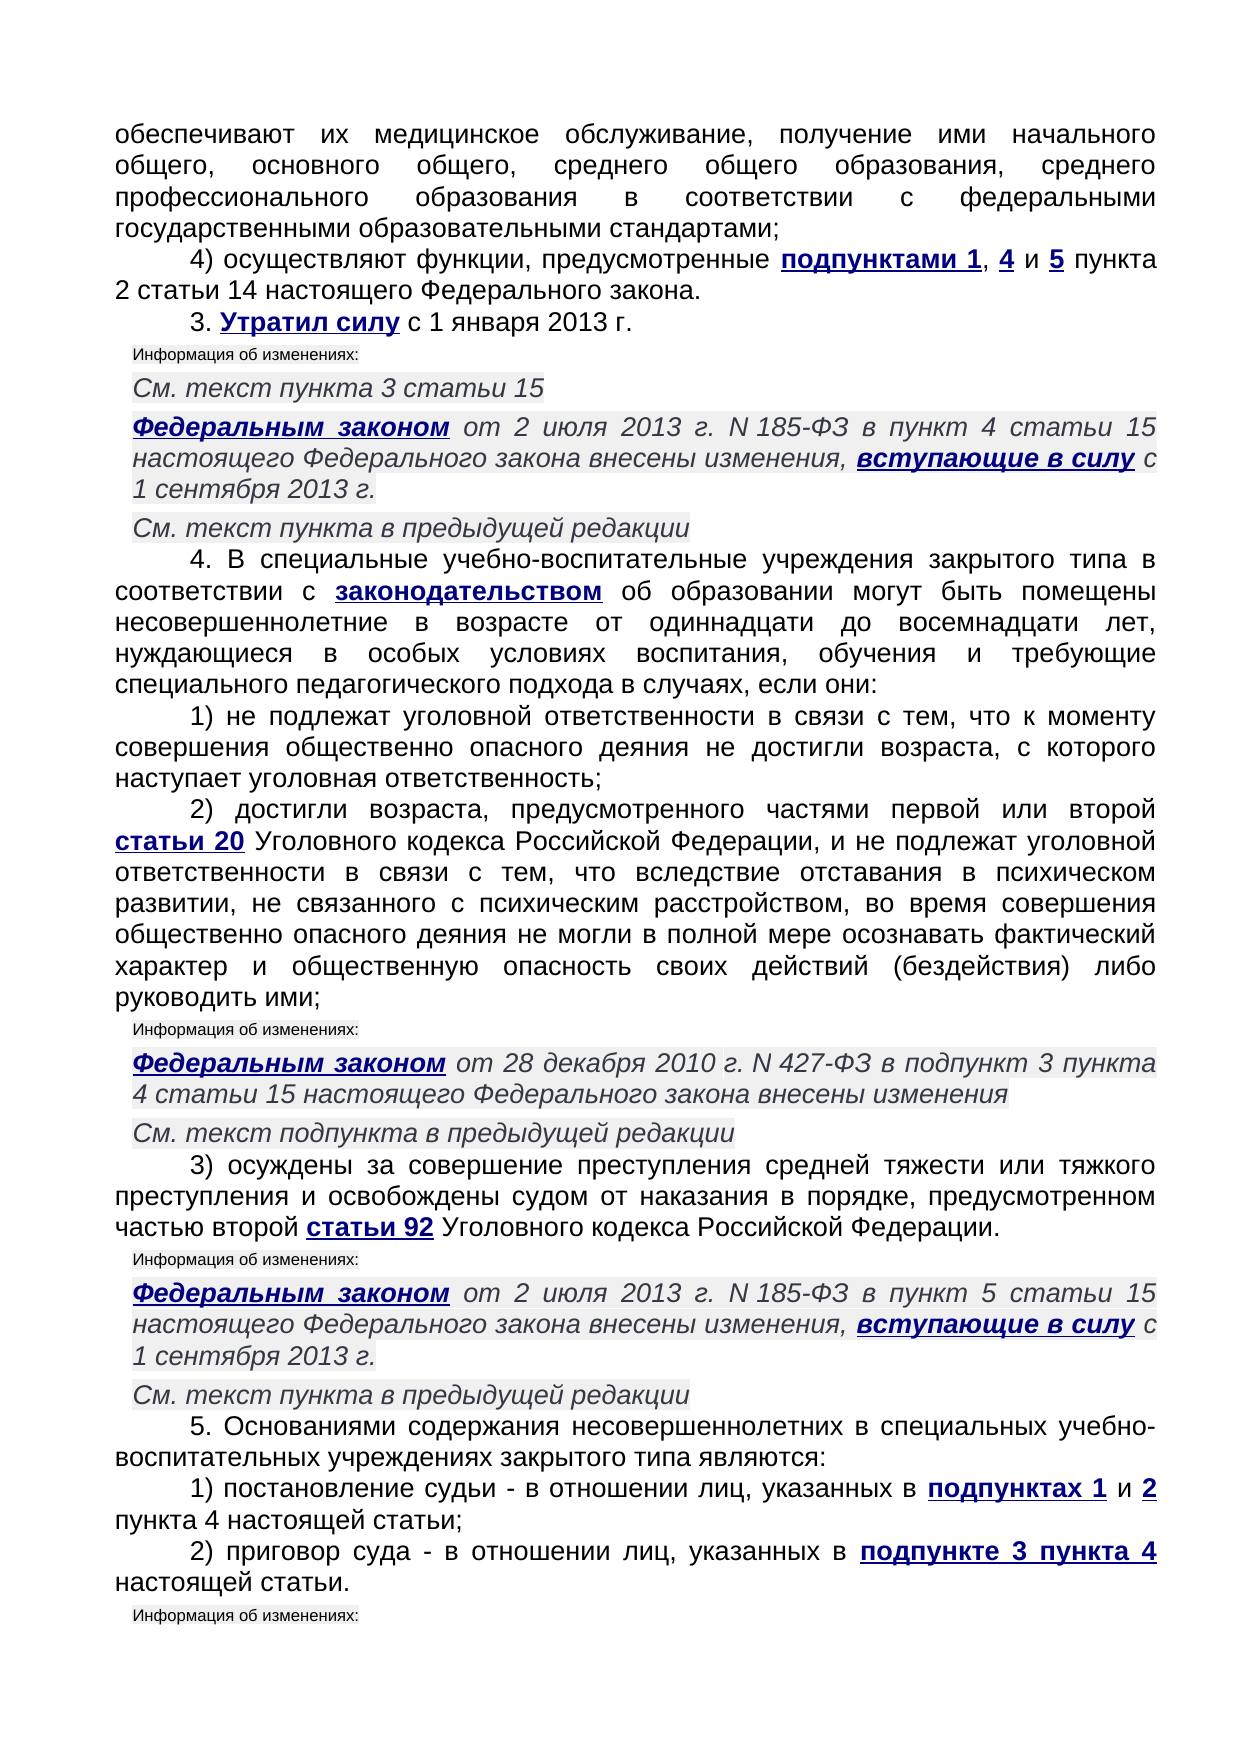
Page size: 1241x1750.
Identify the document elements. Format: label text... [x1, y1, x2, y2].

text Федеральным законом от 2 июля 2013 г. N 185-ФЗ в пункт 4 статьи 15 настоящего Федерального закона внесены изменения, вступающие в силу с 1 сентября 2013 г. [376, 473, 1157, 504]
text Федеральным законом от 28 декабря 2010 г. N 427-ФЗ в подпункт 3 пункта 4 статьи 15 настоящего Федерального закона внесены изменения [1009, 1078, 1157, 1109]
text Федеральным законом от 2 июля 2013 г. N 185-ФЗ в пункт 5 статьи 15 настоящего Федерального закона внесены изменения, вступающие в силу с 1 сентября 2013 г. [376, 1340, 1157, 1371]
text 2) приговор суда - в отношении лиц, указанных в подпункте 3 пункта 4 настоящей статьи. [114, 1535, 1157, 1597]
text 5. Основаниями содержания несовершеннолетних в специальных учебно-воспитательных учреждениях закрытого типа являются: [114, 1410, 1157, 1472]
text 1) постановление судьи - в отношении лиц, указанных в подпунктах 1 и 2 пункта 4 настоящей статьи; [114, 1472, 1157, 1535]
text См. текст пункта 3 статьи 15 [544, 372, 1157, 403]
text 3) осуждены за совершение преступления средней тяжести или тяжкого преступления и освобождены судом от наказания в порядке, предусмотренном частью второй статьи 92 Уголовного кодекса Российской Федерации. [114, 1149, 1157, 1242]
text 4) осуществляют функции, предусмотренные подпунктами 1, 4 и 5 пункта 2 статьи 14 настоящего Федерального закона. [114, 243, 1157, 306]
text 3. Утратил силу с 1 января 2013 г. [114, 306, 1157, 337]
text 1) не подлежат уголовной ответственности в связи с тем, что к моменту совершения общественно опасного деяния не достигли возраста, с которого наступает уголовная ответственность; [114, 700, 1157, 793]
text Информация об изменениях: [359, 345, 1157, 364]
text Информация об изменениях: [359, 1020, 1157, 1039]
text Информация об изменениях: [359, 1250, 1157, 1269]
text 4. В специальные учебно-воспитательные учреждения закрытого типа в соответствии с законодательством об образовании могут быть помещены несовершеннолетние в возрасте от одиннадцати до восемнадцати лет, нуждающиеся в особых условиях воспитания, обучения и требующие специального педагогического подхода в случаях, если они: [114, 543, 1157, 700]
text См. текст пункта в предыдущей редакции [690, 1379, 1157, 1410]
text Информация об изменениях: [359, 1605, 1157, 1624]
text обеспечивают их медицинское обслуживание, получение ими начального общего, основного общего, среднего общего образования, среднего профессионального образования в соответствии с федеральными государственными образовательными стандартами; [114, 118, 1157, 243]
text См. текст подпункта в предыдущей редакции [132, 1117, 1157, 1149]
text См. текст пункта в предыдущей редакции [690, 512, 1157, 543]
text 2) достигли возраста, предусмотренного частями первой или второй статьи 20 Уголовного кодекса Российской Федерации, и не подлежат уголовной ответственности в связи с тем, что вследствие отставания в психическом развитии, не связанного с психическим расстройством, во время совершения общественно опасного деяния не могли в полной мере осознавать фактический характер и общественную опасность своих действий (бездействия) либо руководить ими; [114, 793, 1157, 1012]
